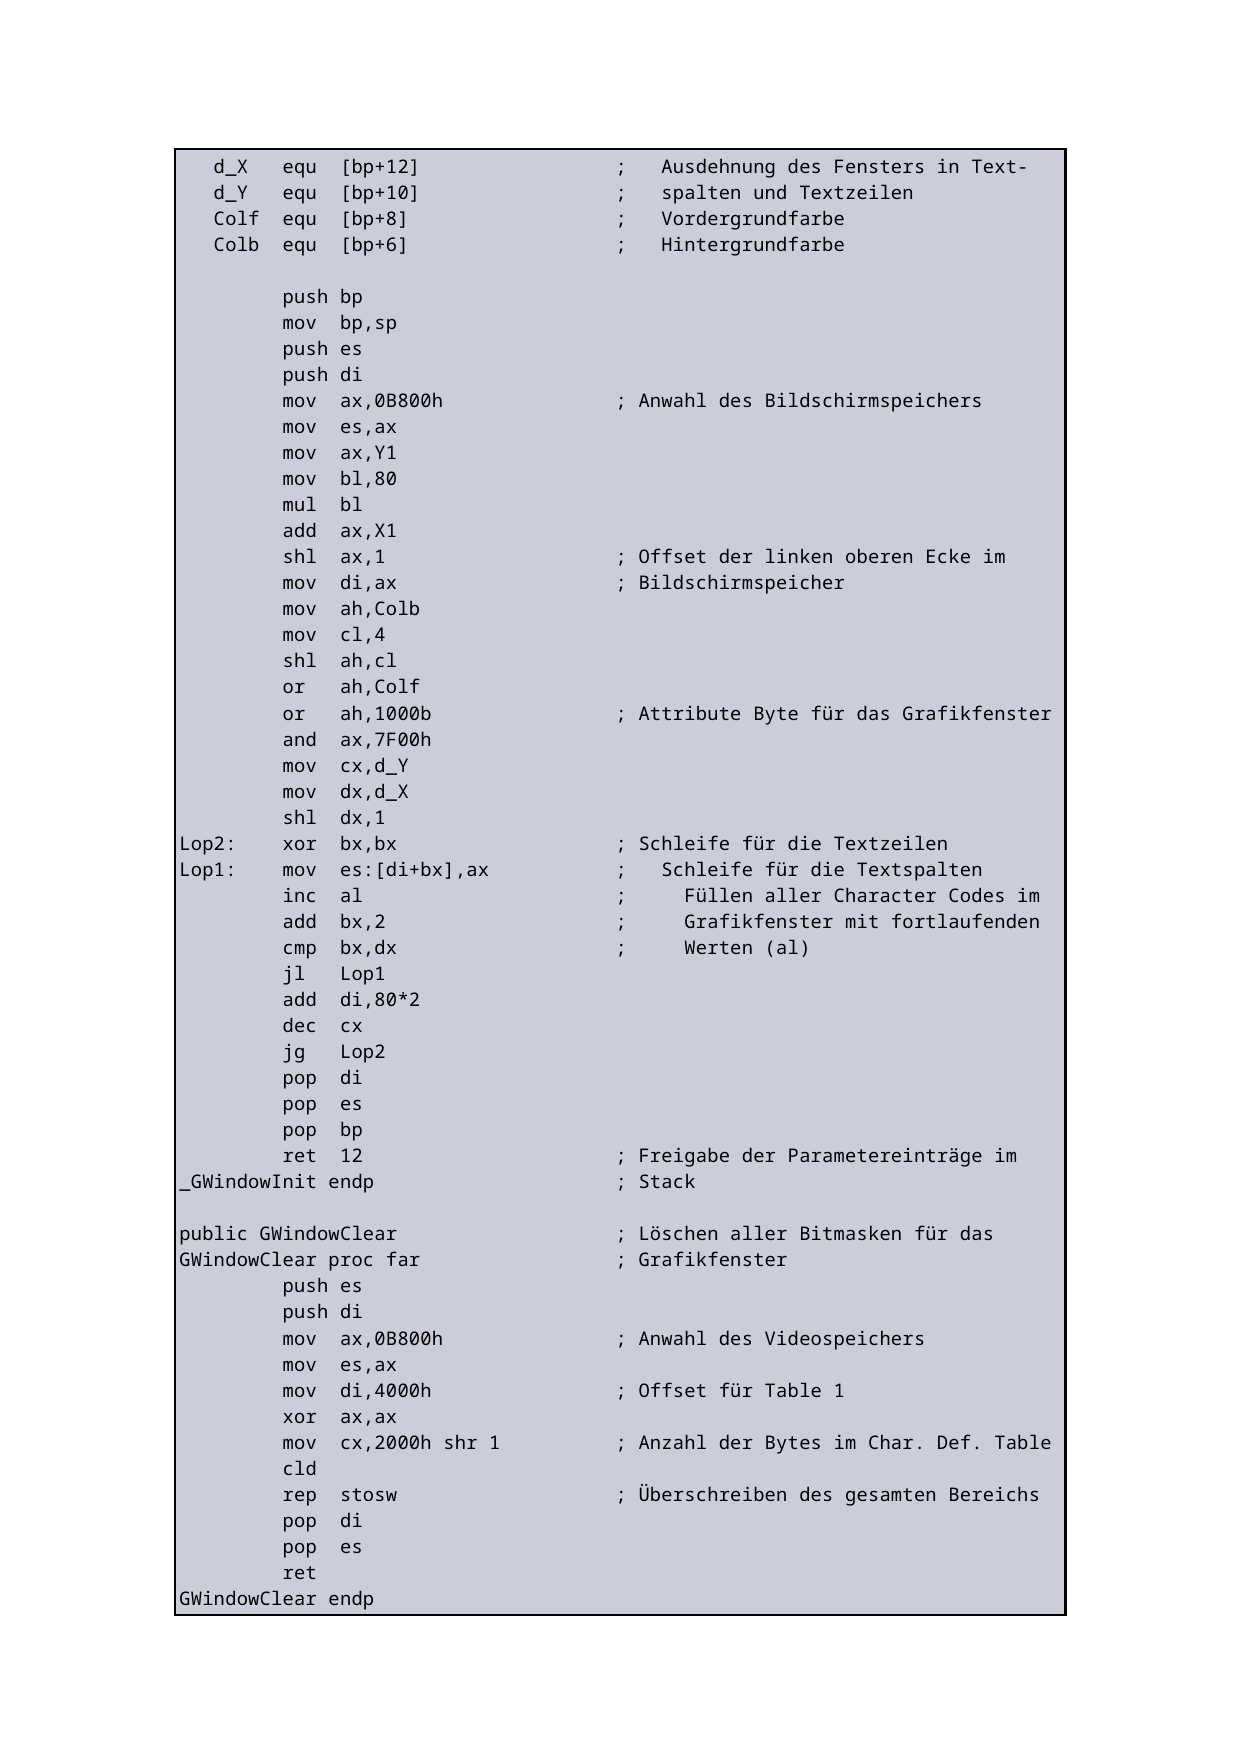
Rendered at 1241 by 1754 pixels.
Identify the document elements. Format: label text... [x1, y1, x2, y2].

list d_X equ [bp+12] ; Ausdehnung des Fensters in Text- [176, 150, 1064, 174]
list add bx,2 ; Grafikfenster mit fortlaufenden [176, 903, 1064, 929]
list pop bp [176, 1111, 1064, 1137]
list mov bp,sp [176, 304, 1064, 330]
list d_Y equ [bp+10] ; spalten und Textzeilen [176, 174, 1064, 200]
list mov dx,d_X [176, 773, 1064, 799]
list jl Lop1 [176, 955, 1064, 981]
list mov di,4000h ; Offset für Table 1 [176, 1372, 1064, 1398]
list cld [176, 1450, 1064, 1476]
list mov es,ax [176, 1346, 1064, 1372]
list ret 12 ; Freigabe der Parametereinträge im [176, 1137, 1064, 1163]
list pop di [176, 1059, 1064, 1085]
list add di,80*2 [176, 981, 1064, 1007]
list push di [176, 356, 1064, 382]
list jg Lop2 [176, 1033, 1064, 1059]
list ret [176, 1554, 1064, 1580]
list inc al ; Füllen aller Character Codes im [176, 877, 1064, 903]
list Lop2: xor bx,bx ; Schleife für die Textzeilen [176, 825, 1064, 851]
list mov cx,d_Y [176, 747, 1064, 773]
list mov di,ax ; Bildschirmspeicher [176, 564, 1064, 590]
list shl ah,cl [176, 642, 1064, 668]
list push bp [176, 278, 1064, 304]
list add ax,X1 [176, 512, 1064, 538]
list mov cl,4 [176, 616, 1064, 642]
list rep stosw ; Überschreiben des gesamten Bereichs [176, 1476, 1064, 1502]
list Lop1: mov es:[di+bx],ax ; Schleife für die Textspalten [176, 851, 1064, 877]
list push es [176, 330, 1064, 356]
list mul bl [176, 486, 1064, 512]
list shl dx,1 [176, 799, 1064, 825]
list mov ax,0B800h ; Anwahl des Bildschirmspeichers [176, 382, 1064, 408]
list push es [176, 1267, 1064, 1293]
list GWindowClear proc far ; Grafikfenster [176, 1241, 1064, 1267]
list shl ax,1 ; Offset der linken oberen Ecke im [176, 538, 1064, 564]
list mov es,ax [176, 408, 1064, 434]
list public GWindowClear ; Löschen aller Bitmasken für das [176, 1215, 1064, 1241]
list mov ax,Y1 [176, 434, 1064, 460]
list or ah,1000b ; Attribute Byte für das Grafikfenster [176, 694, 1064, 721]
list Colb equ [bp+6] ; Hintergrundfarbe [176, 226, 1064, 252]
list and ax,7F00h [176, 721, 1064, 747]
list mov ax,0B800h ; Anwahl des Videospeichers [176, 1319, 1064, 1346]
list cmp bx,dx ; Werten (al) [176, 929, 1064, 955]
list xor ax,ax [176, 1398, 1064, 1424]
list pop es [176, 1528, 1064, 1554]
list pop di [176, 1502, 1064, 1528]
list dec cx [176, 1007, 1064, 1033]
list or ah,Colf [176, 668, 1064, 694]
list push di [176, 1293, 1064, 1319]
list pop es [176, 1085, 1064, 1111]
list mov cx,2000h shr 1 ; Anzahl der Bytes im Char. Def. Table [176, 1424, 1064, 1450]
list Colf equ [bp+8] ; Vordergrundfarbe [176, 200, 1064, 226]
list _GWindowInit endp ; Stack [176, 1163, 1064, 1189]
list mov bl,80 [176, 460, 1064, 486]
list mov ah,Colb [176, 590, 1064, 616]
list GWindowClear endp [176, 1580, 1064, 1614]
